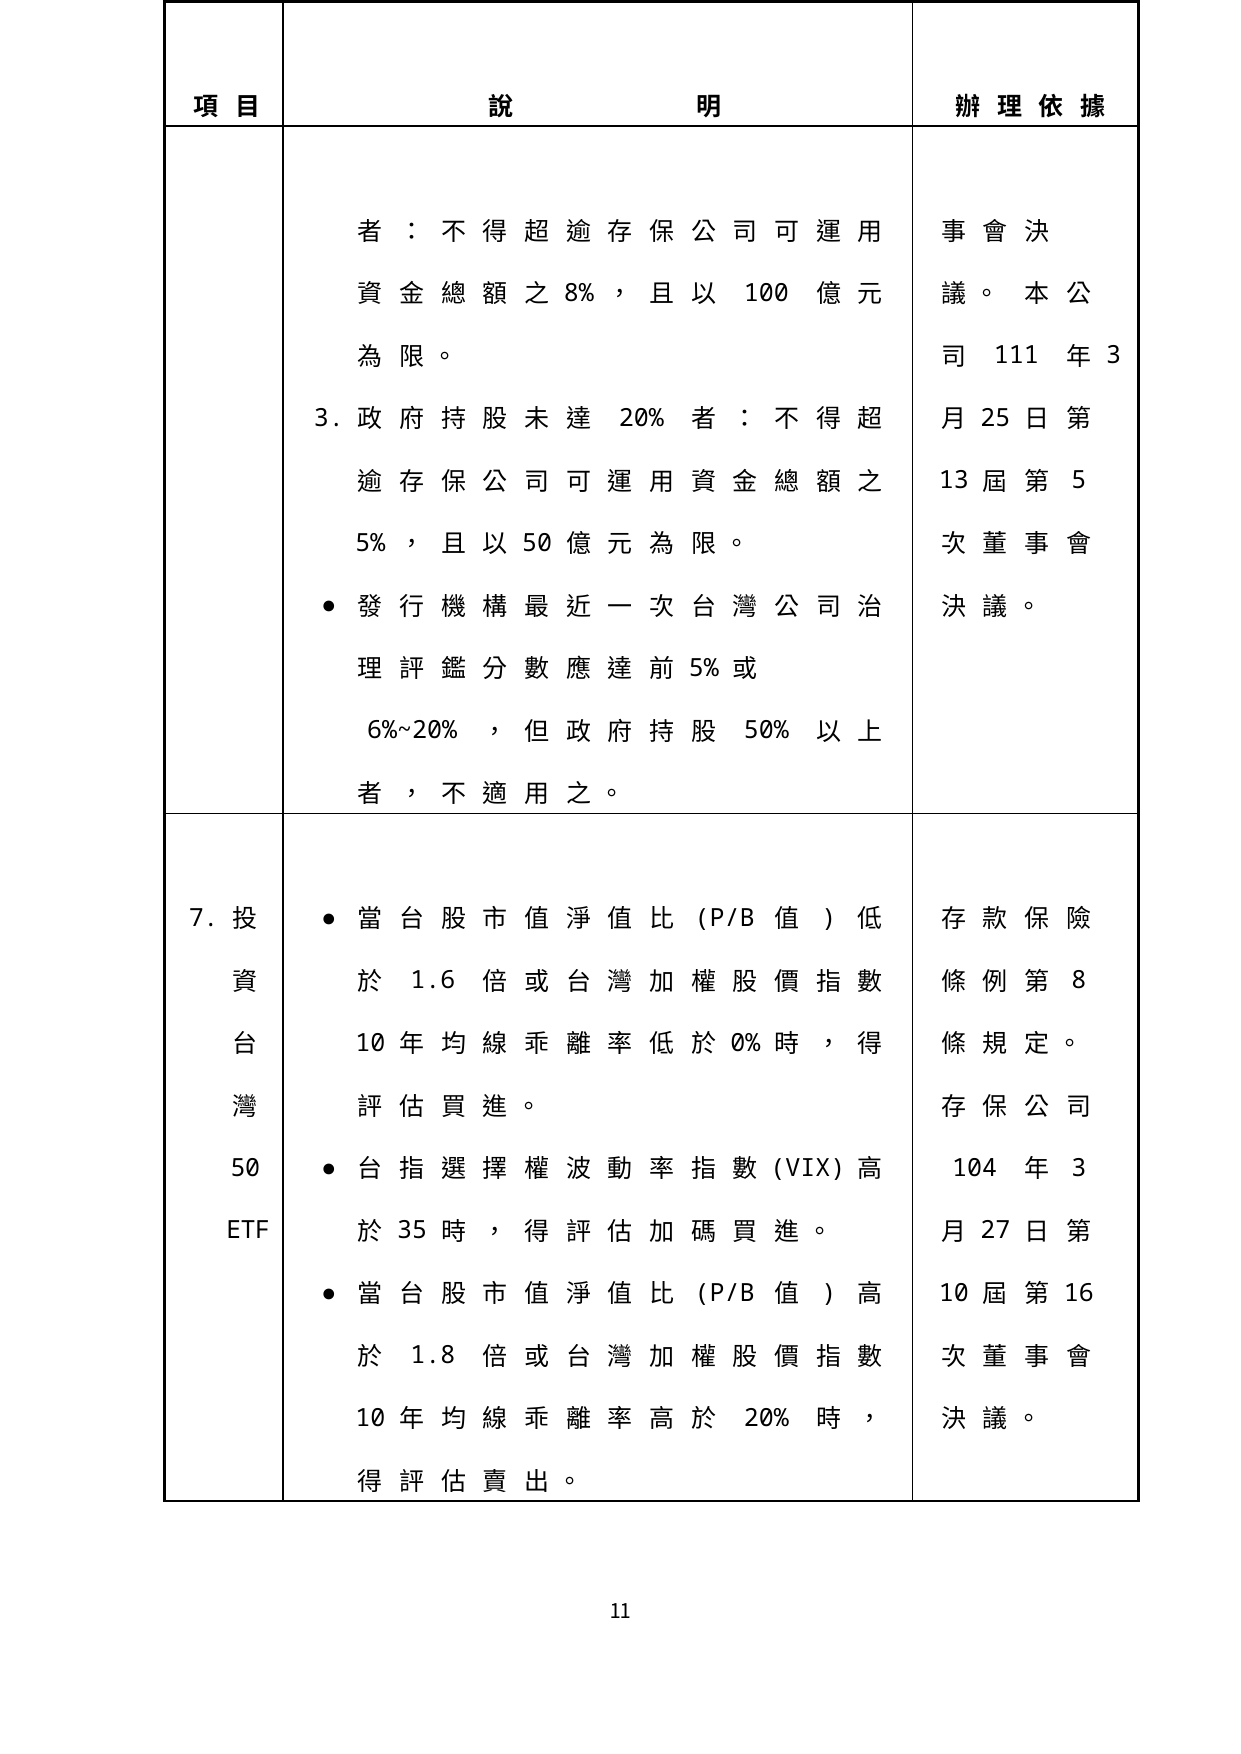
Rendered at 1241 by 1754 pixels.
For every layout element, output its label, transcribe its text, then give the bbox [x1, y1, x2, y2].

table_header 說 明 [284, 3, 912, 125]
table_cell 事會決議。本公司111年3月25日第13屆第5次董事會決議。 [913, 127, 1137, 812]
table_cell 7.投資台灣50 ETF [166, 814, 282, 1500]
table_cell 者：不得超逾存保公司可運用資金總額之8%，且以100億元為限。 3.政府持股未達20%者：不得超逾存保公司可運用資金總額之5%，且以50億元為限。 ●發行機構最近一次台灣公司治理評鑑分數應達前5%或6%~20%，但政府持股50%以上者，不適用之。 [284, 127, 912, 812]
table_cell 存款保險條例第8條規定。存保公司104年3月27日第10屆第16次董事會決議。 [913, 814, 1137, 1500]
table_header 辦理依據 [913, 3, 1137, 125]
table_cell [166, 127, 282, 812]
table_header 項目 [166, 3, 282, 125]
table_cell ●當台股市值淨值比(P/B值)低於1.6倍或台灣加權股價指數10年均線乖離率低於0%時，得評估買進。 ●台指選擇權波動率指數(VIX)高於35時，得評估加碼買進。 ●當台股市值淨值比(P/B值)高於1.8倍或台灣加權股價指數10年均線乖離率高於20%時，得評估賣出。 [284, 814, 912, 1500]
